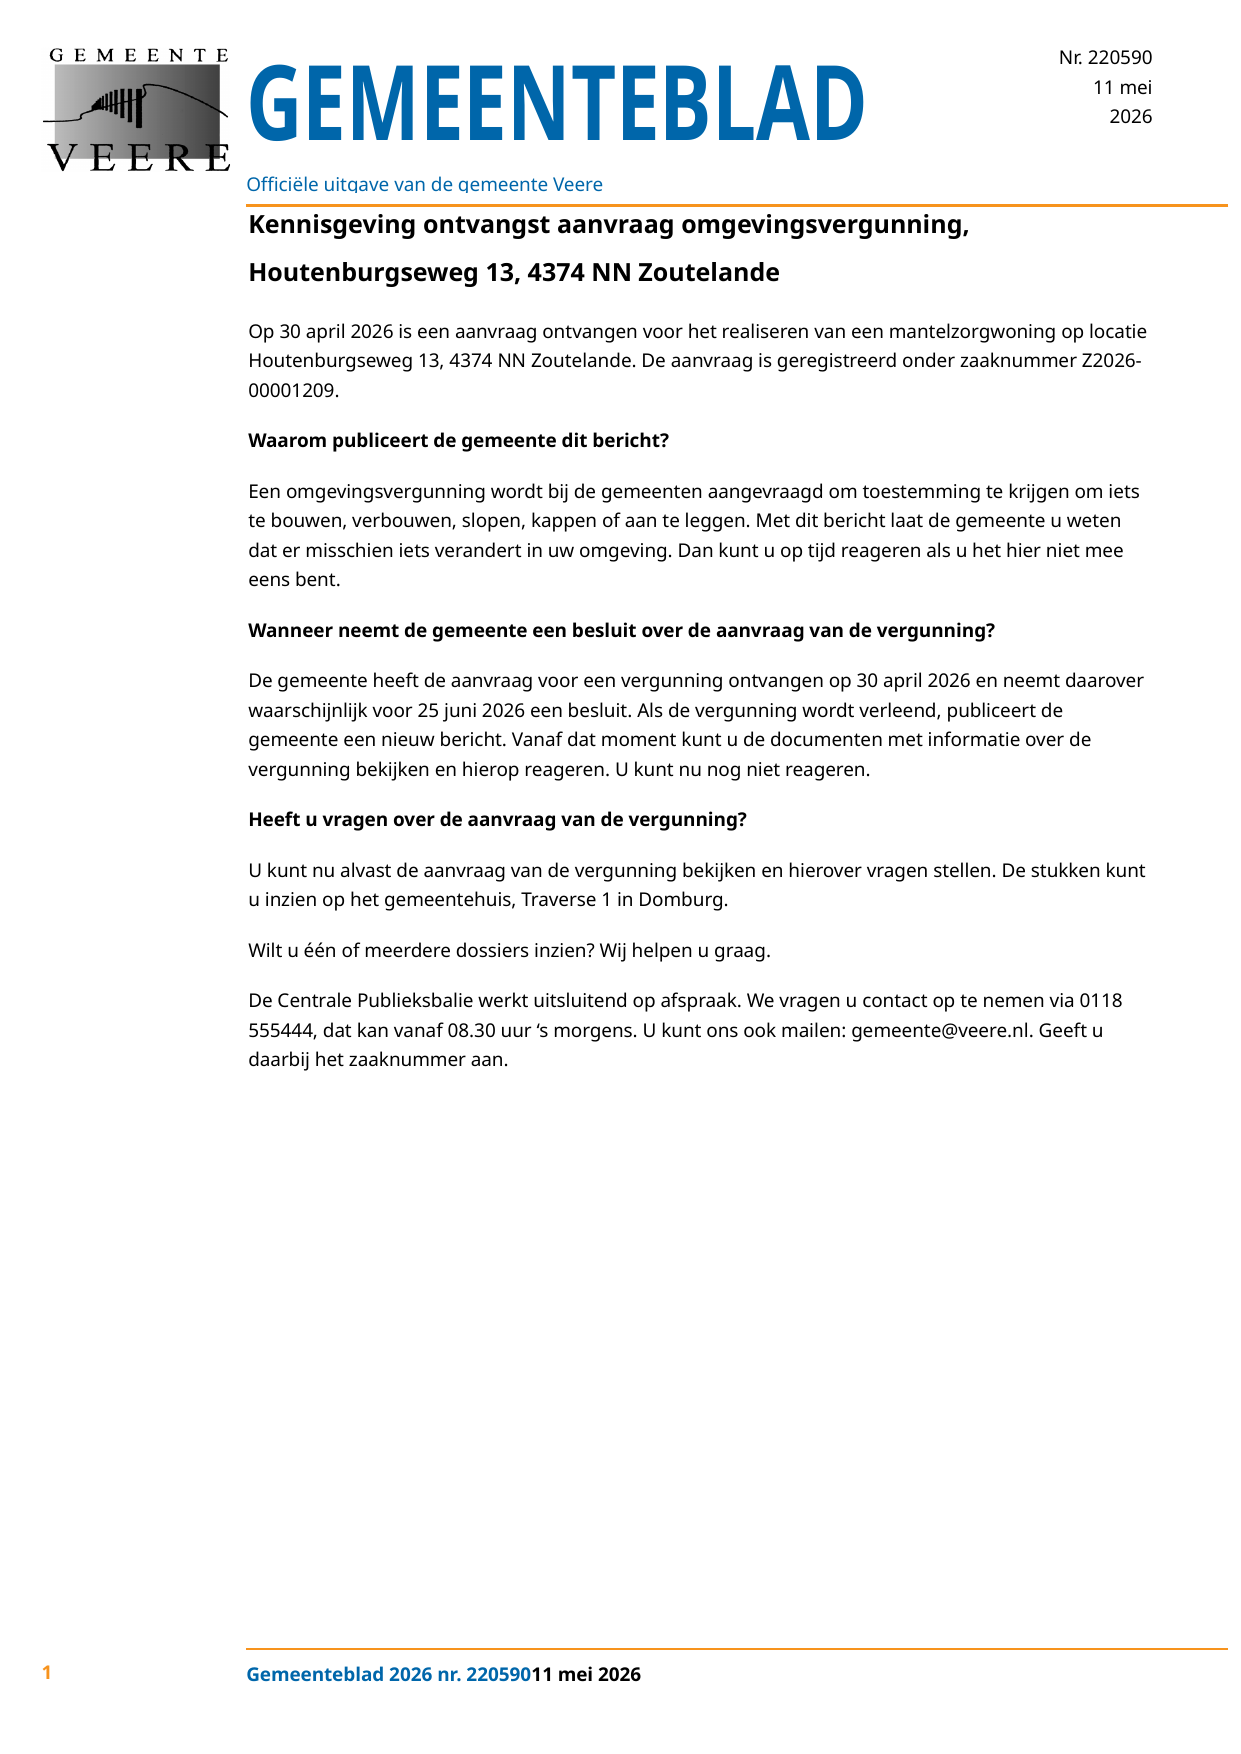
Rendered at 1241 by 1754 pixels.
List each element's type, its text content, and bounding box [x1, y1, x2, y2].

text Kennisgeving ontvangst aanvraag omgevingsvergunning, Houtenburgseweg 13, 4374 NN Zoutelande [248, 207, 1152, 288]
text Waarom publiceert de gemeente dit bericht? [248, 427, 1152, 453]
text Heeft u vragen over de aanvraag van de vergunning? [248, 807, 1152, 832]
text Wilt u één of meerdere dossiers inzien? Wij helpen u graag. [248, 937, 1152, 963]
text U kunt nu alvast de aanvraag van de vergunning bekijken en hierover vragen stellen. De stukken kunt u inzien op het gemeentehuis, Traverse 1 in Domburg. [248, 857, 1152, 912]
text Op 30 april 2026 is een aanvraag ontvangen voor het realiseren van een mantelzorgwoning op locatie Houtenburgseweg 13, 4374 NN Zoutelande. De aanvraag is geregistreerd onder zaaknummer Z2026-00001209. [248, 318, 1152, 403]
text De Centrale Publieksbalie werkt uitsluitend op afspraak. We vragen u contact op te nemen via 0118 555444, dat kan vanaf 08.30 uur ‘s morgens. U kunt ons ook mailen: gemeente@veere.nl. Geeft u daarbij het zaaknummer aan. [248, 987, 1152, 1072]
text Wanneer neemt de gemeente een besluit over de aanvraag van de vergunning? [248, 617, 1152, 643]
text De gemeente heeft de aanvraag voor een vergunning ontvangen op 30 april 2026 en neemt daarover waarschijnlijk voor 25 juni 2026 een besluit. Als de vergunning wordt verleend, publiceert de gemeente een nieuw bericht. Vanaf dat moment kunt u de documenten met informatie over de vergunning bekijken en hierop reageren. U kunt nu nog niet reageren. [248, 667, 1152, 782]
picture [41, 47, 231, 172]
text Een omgevingsvergunning wordt bij de gemeenten aangevraagd om toestemming te krijgen om iets te bouwen, verbouwen, slopen, kappen of aan te leggen. Met dit bericht laat de gemeente u weten dat er misschien iets verandert in uw omgeving. Dan kunt u op tijd reageren als u het hier niet mee eens bent. [248, 478, 1152, 592]
